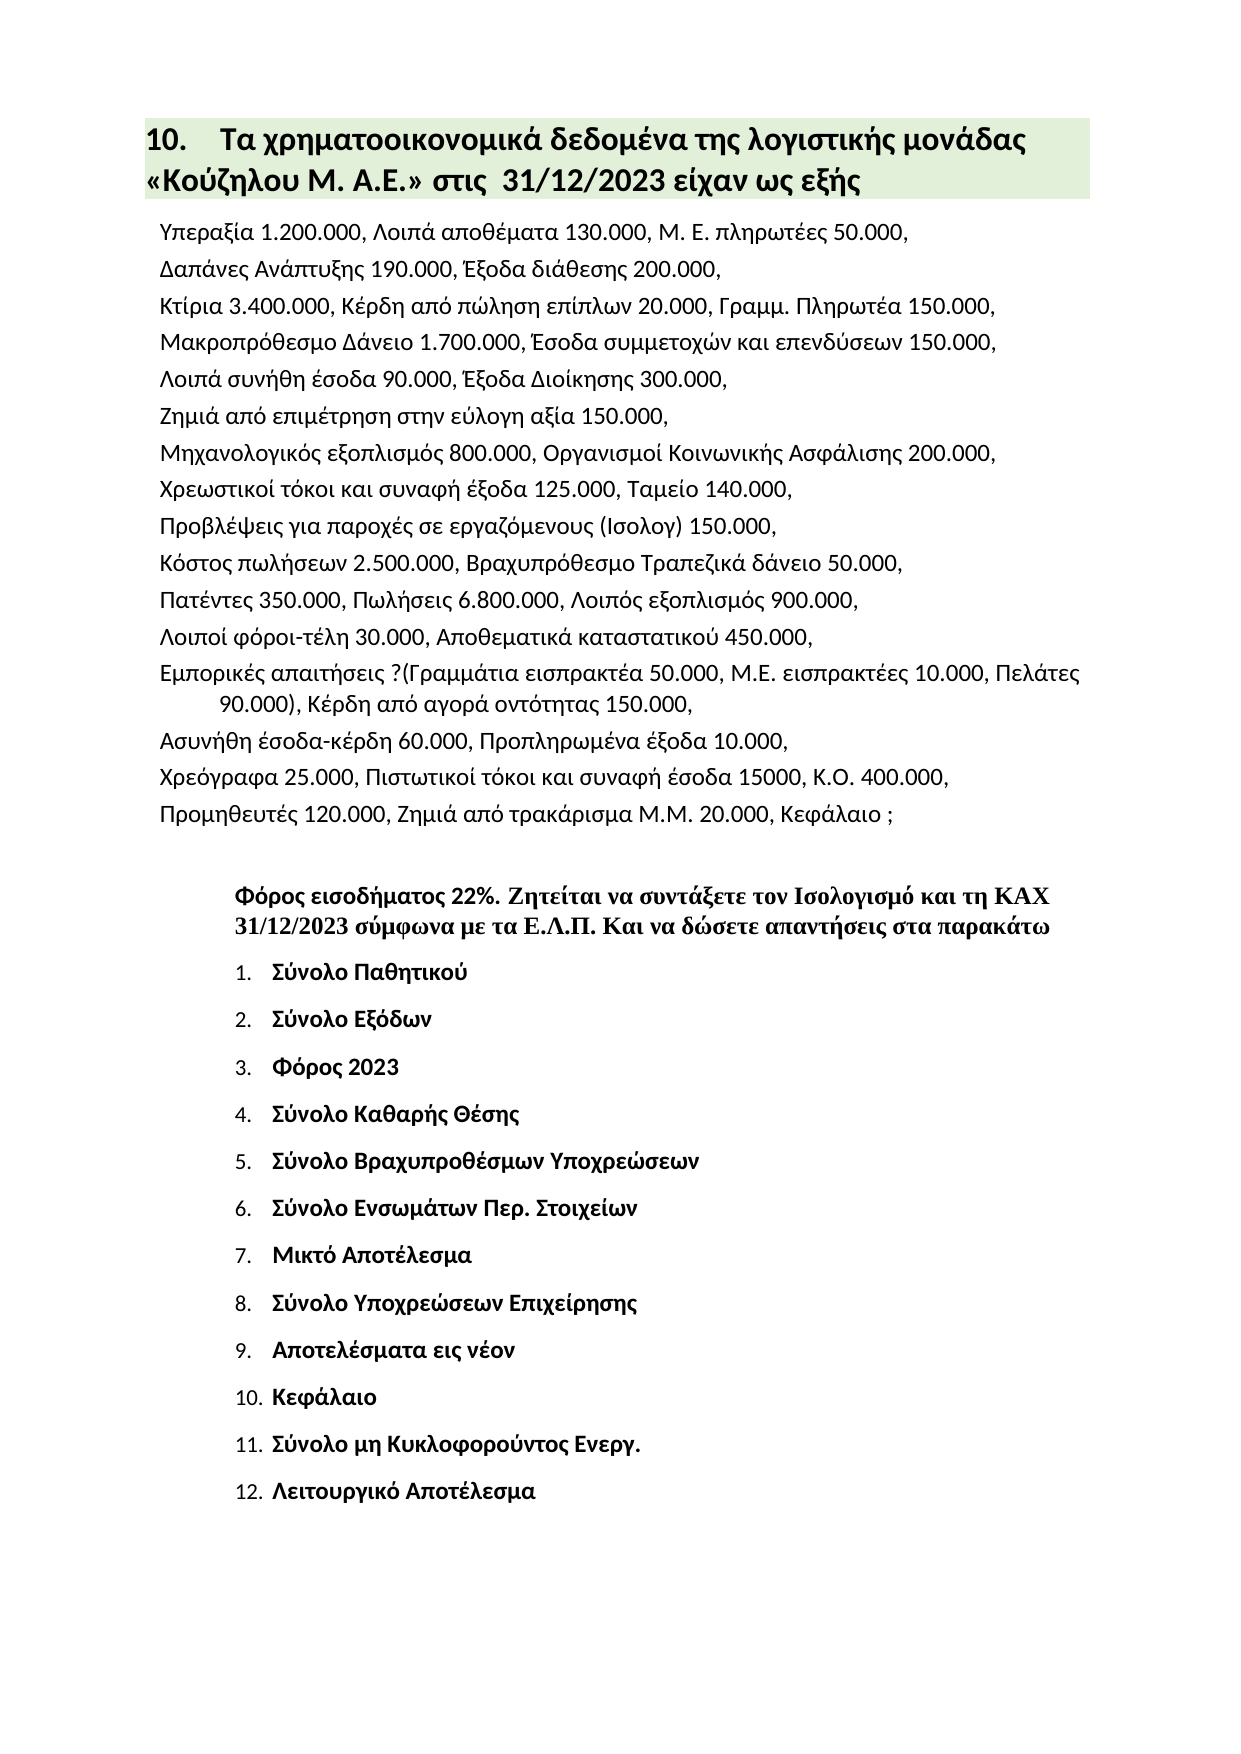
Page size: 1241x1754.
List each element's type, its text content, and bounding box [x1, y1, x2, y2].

text Χρεωστικοί τόκοι και συναφή έξοδα 125.000, Ταμείο 140.000, [159, 474, 1081, 504]
text Προβλέψεις για παροχές σε εργαζόμενους (Ισολογ) 150.000, [159, 510, 1081, 541]
list Λειτουργικό Αποτέλεσμα [234, 1476, 1081, 1506]
list Σύνολο Υποχρεώσεων Επιχείρησης [234, 1287, 1081, 1317]
text Φόρος εισοδήματος 22%. Ζητείται να συντάξετε τον Ισολογισμό και τη ΚΑΧ 31/12/2023 σύμφωνα με τα Ε.Λ.Π. Και να δώσετε απαντήσεις στα παρακάτω [234, 881, 1081, 940]
text Μηχανολογικός εξοπλισμός 800.000, Οργανισμοί Κοινωνικής Ασφάλισης 200.000, [159, 437, 1081, 467]
list Σύνολο μη Κυκλοφορούντος Ενεργ. [234, 1428, 1081, 1459]
list Μικτό Αποτέλεσμα [234, 1239, 1081, 1270]
list Σύνολο Ενσωμάτων Περ. Στοιχείων [234, 1192, 1081, 1223]
text Ζημιά από επιμέτρηση στην εύλογη αξία 150.000, [159, 400, 1081, 431]
text Κόστος πωλήσεων 2.500.000, Βραχυπρόθεσμο Τραπεζικά δάνειο 50.000, [159, 547, 1081, 578]
text Εμπορικές απαιτήσεις ?(Γραμμάτια εισπρακτέα 50.000, Μ.Ε. εισπρακτέες 10.000, Πελάτες 90.000), Κέρδη από αγορά οντότητας 150.000, [159, 657, 1081, 718]
text Μακροπρόθεσμο Δάνειο 1.700.000, Έσοδα συμμετοχών και επενδύσεων 150.000, [159, 327, 1081, 357]
list Σύνολο Βραχυπροθέσμων Υποχρεώσεων [234, 1145, 1081, 1176]
text Κτίρια 3.400.000, Κέρδη από πώληση επίπλων 20.000, Γραμμ. Πληρωτέα 150.000, [159, 290, 1081, 320]
text Δαπάνες Ανάπτυξης 190.000, Έξοδα διάθεσης 200.000, [159, 253, 1081, 283]
text Λοιποί φόροι-τέλη 30.000, Αποθεματικά καταστατικού 450.000, [159, 621, 1081, 651]
list Σύνολο Καθαρής Θέσης [234, 1098, 1081, 1128]
list Αποτελέσματα εις νέον [234, 1334, 1081, 1364]
text Πατέντες 350.000, Πωλήσεις 6.800.000, Λοιπός εξοπλισμός 900.000, [159, 584, 1081, 614]
text Ασυνήθη έσοδα-κέρδη 60.000, Προπληρωμένα έξοδα 10.000, [159, 725, 1081, 755]
list Φόρος 2023 [234, 1051, 1081, 1081]
subtitle Τα χρηματοοικονομικά δεδομένα της λογιστικής μονάδας «Κούζηλου Μ. Α.Ε.» στις 31/12/2023 είχαν ως εξής [145, 118, 1090, 199]
list Σύνολο Παθητικού [234, 956, 1081, 987]
text Προμηθευτές 120.000, Ζημιά από τρακάρισμα Μ.Μ. 20.000, Κεφάλαιο ; [159, 798, 1081, 829]
text Υπεραξία 1.200.000, Λοιπά αποθέματα 130.000, Μ. Ε. πληρωτέες 50.000, [159, 216, 1081, 247]
text Λοιπά συνήθη έσοδα 90.000, Έξοδα Διοίκησης 300.000, [159, 363, 1081, 394]
list Κεφάλαιο [234, 1381, 1081, 1412]
text Χρεόγραφα 25.000, Πιστωτικοί τόκοι και συναφή έσοδα 15000, Κ.Ο. 400.000, [159, 762, 1081, 792]
list Σύνολο Εξόδων [234, 1004, 1081, 1034]
